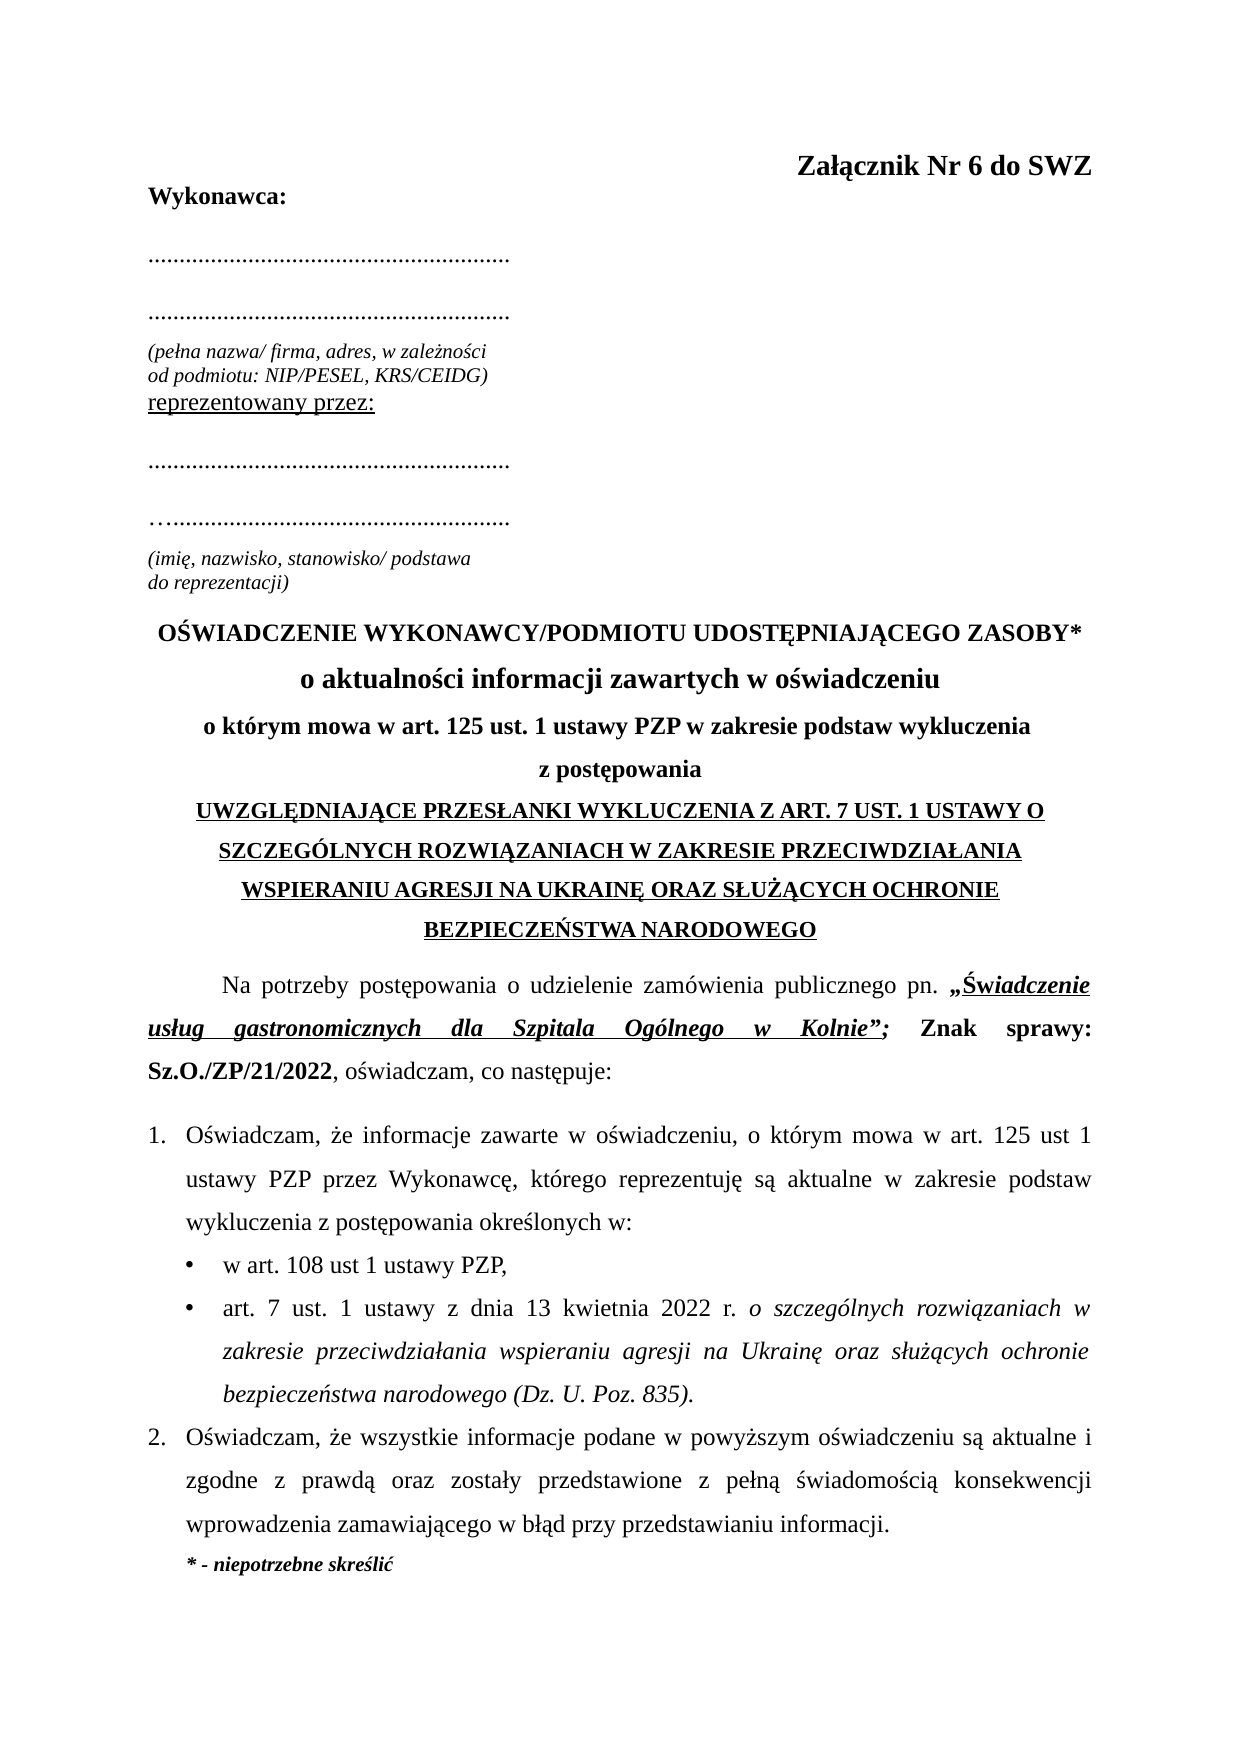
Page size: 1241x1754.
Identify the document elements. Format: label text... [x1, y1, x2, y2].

text …...................................................... [148, 502, 1092, 531]
text od podmiotu: NIP/PESEL, KRS/CEIDG) [148, 363, 1092, 387]
text (imię, nazwisko, stanowisko/ podstawa [148, 546, 1092, 569]
subtitle Załącznik Nr 6 do SWZ [148, 148, 1092, 181]
text z postępowania [148, 754, 1092, 783]
text o aktualności informacji zawartych w oświadczeniu [148, 661, 1092, 694]
text .......................................................... [148, 296, 1092, 325]
text (pełna nazwa/ firma, adres, w zależności [148, 339, 1092, 363]
text o którym mowa w art. 125 ust. 1 ustawy PZP w zakresie podstaw wykluczenia [148, 711, 1092, 740]
list Oświadczam, że informacje zawarte w oświadczeniu, o którym mowa w art. 125 ust 1 ustawy PZP przez Wykonawcę, którego reprezentuję są aktualne w zakresie podstaw wykluczenia z postępowania określonych w: [148, 1121, 1092, 1236]
text UWZGLĘDNIAJĄCE PRZESŁANKI WYKLUCZENIA Z ART. 7 UST. 1 USTAWY O SZCZEGÓLNYCH ROZWIĄZANIACH W ZAKRESIE PRZECIWDZIAŁANIA WSPIERANIU AGRESJI NA UKRAINĘ ORAZ SŁUŻĄCYCH OCHRONIE BEZPIECZEŃSTWA NARODOWEGO [148, 797, 1092, 942]
list * - niepotrzebne skreślić [148, 1552, 1092, 1588]
list art. 7 ust. 1 ustawy z dnia 13 kwietnia 2022 r. o szczególnych rozwiązaniach w zakresie przeciwdziałania wspieraniu agresji na Ukrainę oraz służących ochronie bezpieczeństwa narodowego (Dz. U. Poz. 835). [185, 1293, 1092, 1408]
list w art. 108 ust 1 ustawy PZP, [185, 1250, 1092, 1279]
text Na potrzeby postępowania o udzielenie zamówienia publicznego pn. „Świadczenie usług gastronomicznych dla Szpitala Ogólnego w Kolnie”; Znak sprawy: Sz.O./ZP/21/2022, oświadczam, co następuje: [148, 970, 1092, 1085]
list Oświadczam, że wszystkie informacje podane w powyższym oświadczeniu są aktualne i zgodne z prawdą oraz zostały przedstawione z pełną świadomością konsekwencji wprowadzenia zamawiającego w błąd przy przedstawianiu informacji. [148, 1422, 1092, 1537]
text do reprezentacji) [148, 569, 1092, 594]
text Wykonawca: [148, 181, 1092, 210]
text reprezentowany przez: [148, 387, 1092, 416]
text OŚWIADCZENIE WYKONAWCY/PODMIOTU UDOSTĘPNIAJĄCEGO ZASOBY* [148, 618, 1092, 646]
text .......................................................... [148, 445, 1092, 474]
text .......................................................... [148, 239, 1092, 267]
